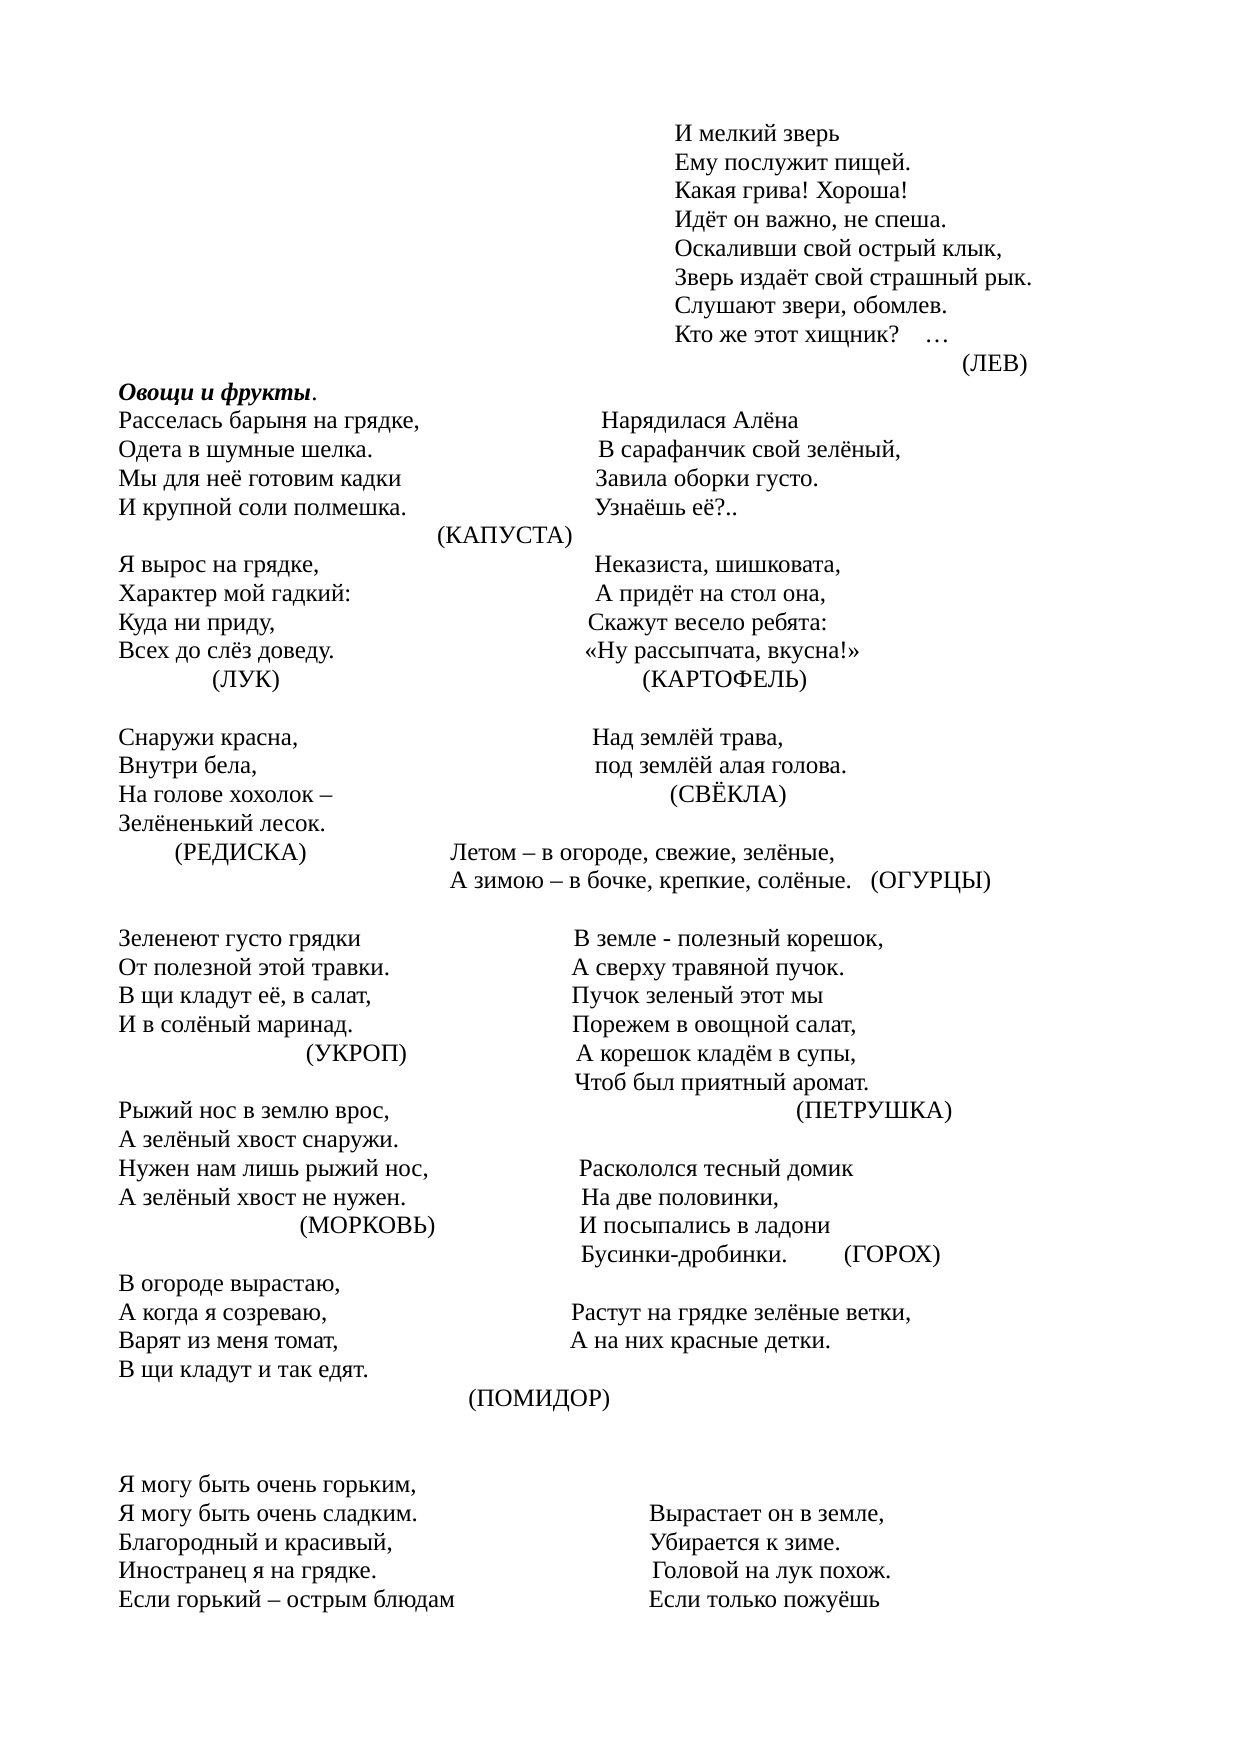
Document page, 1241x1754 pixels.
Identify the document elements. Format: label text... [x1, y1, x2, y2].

text А зимою – в бочке, крепкие, солёные. (ОГУРЦЫ) [118, 866, 1122, 894]
text Ему послужит пищей. [118, 147, 1122, 176]
text Мы для неё готовим кадки Завила оборки густо. [118, 463, 1122, 492]
text Оскаливши свой острый клык, [118, 233, 1122, 262]
text Куда ни приду, Скажут весело ребята: [118, 607, 1122, 636]
text Бусинки-дробинки. (ГОРОХ) [118, 1239, 1122, 1268]
text (ЛЕВ) [118, 348, 1122, 377]
text А когда я созреваю, Растут на грядке зелёные ветки, [118, 1297, 1122, 1326]
text И мелкий зверь [118, 118, 1122, 147]
text И в солёный маринад. Порежем в овощной салат, [118, 1009, 1122, 1038]
text Зелёненький лесок. [118, 808, 1122, 837]
text (ПОМИДОР) [118, 1383, 1122, 1412]
text Рыжий нос в землю врос, (ПЕТРУШКА) [118, 1096, 1122, 1124]
text А зелёный хвост снаружи. [118, 1124, 1122, 1153]
text Расселась барыня на грядке, Нарядилася Алёна [118, 406, 1122, 434]
text (ЛУК) (КАРТОФЕЛЬ) [118, 664, 1122, 693]
text (РЕДИСКА) Летом – в огороде, свежие, зелёные, [118, 837, 1122, 866]
text (КАПУСТА) [118, 521, 1122, 549]
text Я вырос на грядке, Неказиста, шишковата, [118, 549, 1122, 578]
text В щи кладут её, в салат, Пучок зеленый этот мы [118, 981, 1122, 1009]
text Я могу быть очень горьким, [118, 1469, 1122, 1498]
text (МОРКОВЬ) И посыпались в ладони [118, 1211, 1122, 1239]
text Овощи и фрукты. [118, 377, 1122, 406]
text В огороде вырастаю, [118, 1268, 1122, 1297]
text Если горький – острым блюдам Если только пожуёшь [118, 1584, 1122, 1613]
text Чтоб был приятный аромат. [118, 1067, 1122, 1096]
text Нужен нам лишь рыжий нос, Раскололся тесный домик [118, 1153, 1122, 1182]
text Снаружи красна, Над землёй трава, [118, 722, 1122, 751]
text Одета в шумные шелка. В сарафанчик свой зелёный, [118, 434, 1122, 463]
text Характер мой гадкий: А придёт на стол она, [118, 578, 1122, 607]
text Варят из меня томат, А на них красные детки. [118, 1326, 1122, 1354]
text Иностранец я на грядке. Головой на лук похож. [118, 1556, 1122, 1584]
text А зелёный хвост не нужен. На две половинки, [118, 1182, 1122, 1211]
text Какая грива! Хороша! [118, 176, 1122, 204]
text И крупной соли полмешка. Узнаёшь её?.. [118, 492, 1122, 521]
text Зеленеют густо грядки В земле - полезный корешок, [118, 923, 1122, 952]
text На голове хохолок – (СВЁКЛА) [118, 779, 1122, 808]
text В щи кладут и так едят. [118, 1354, 1122, 1383]
text От полезной этой травки. А сверху травяной пучок. [118, 952, 1122, 981]
text Всех до слёз доведу. «Ну рассыпчата, вкусна!» [118, 636, 1122, 664]
text Кто же этот хищник? … [118, 319, 1122, 348]
text Я могу быть очень сладким. Вырастает он в земле, [118, 1498, 1122, 1527]
text Благородный и красивый, Убирается к зиме. [118, 1527, 1122, 1556]
text Внутри бела, под землёй алая голова. [118, 751, 1122, 779]
text Идёт он важно, не спеша. [118, 204, 1122, 233]
text Слушают звери, обомлев. [118, 291, 1122, 319]
text Зверь издаёт свой страшный рык. [118, 262, 1122, 291]
text (УКРОП) А корешок кладём в супы, [118, 1038, 1122, 1067]
